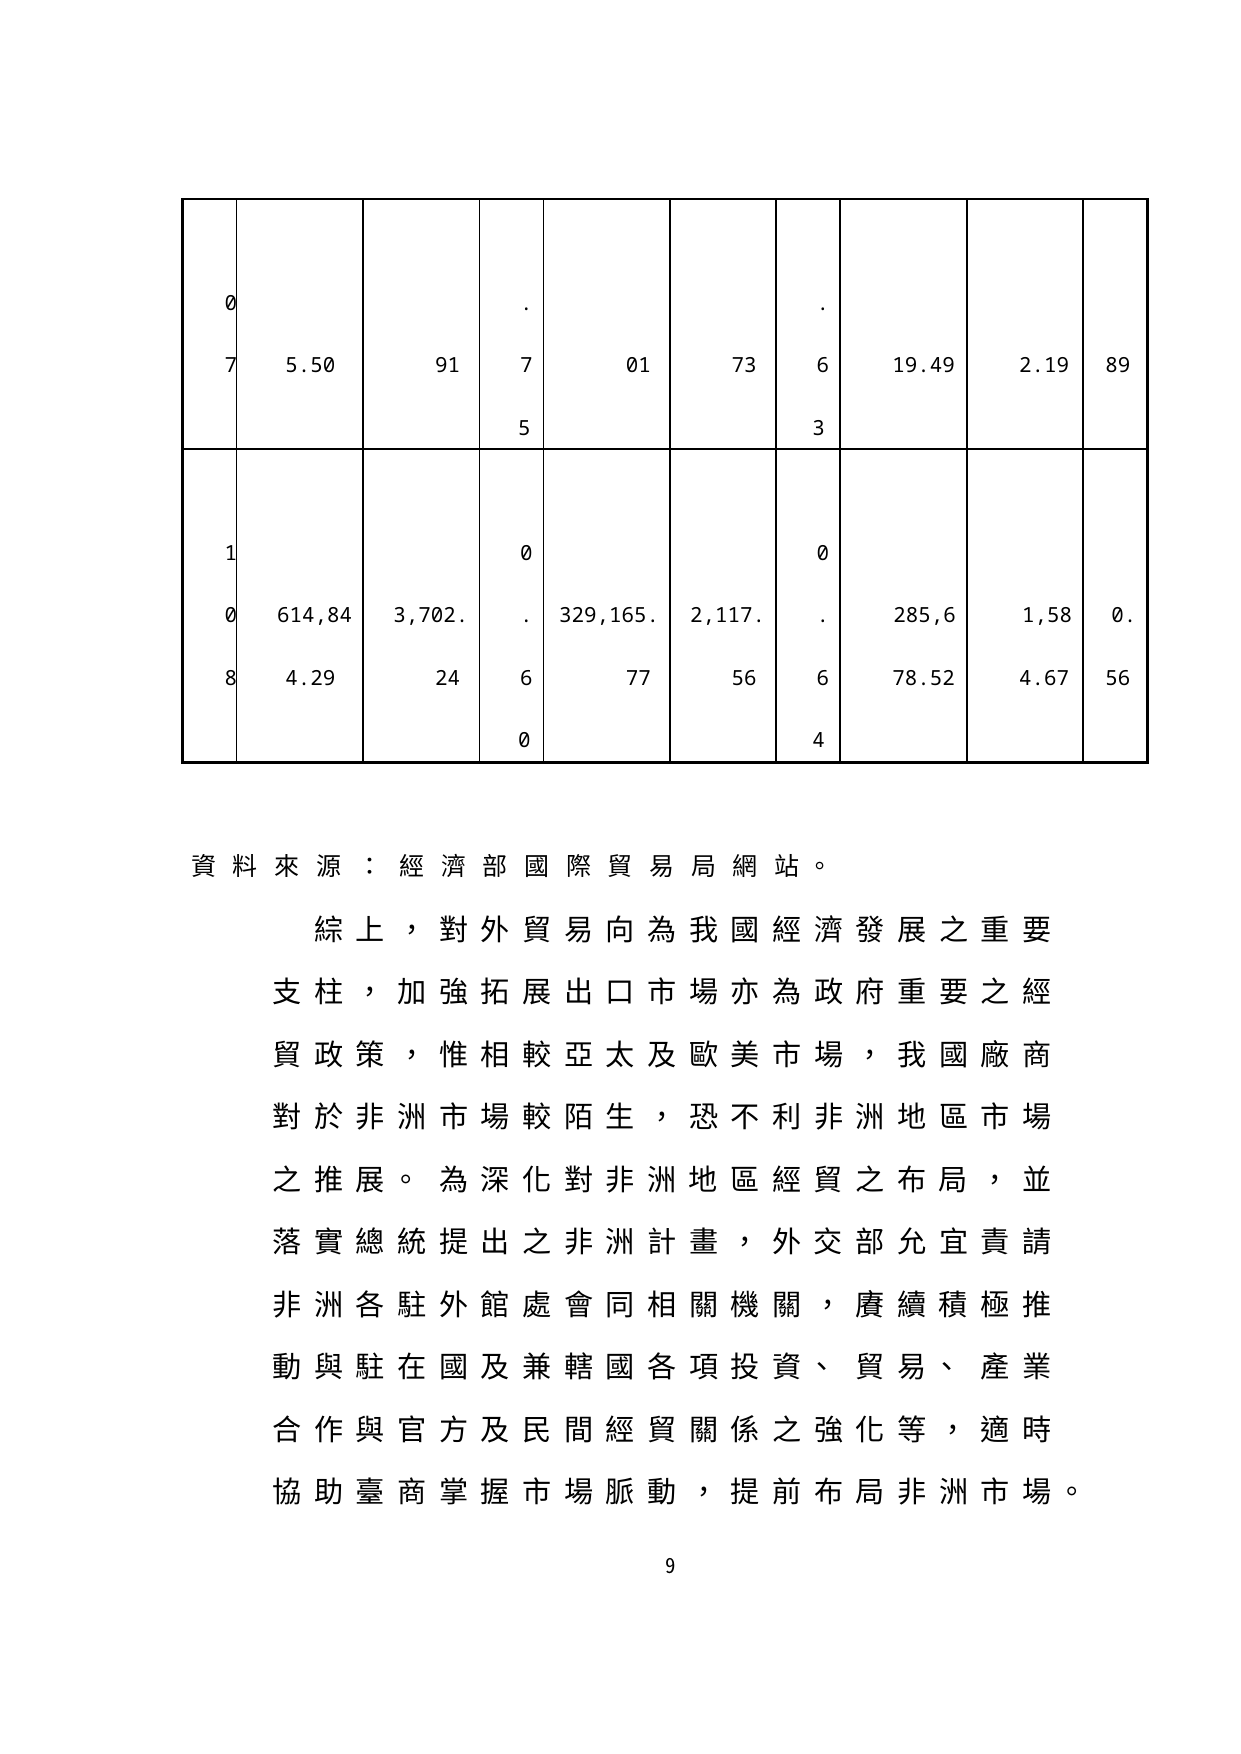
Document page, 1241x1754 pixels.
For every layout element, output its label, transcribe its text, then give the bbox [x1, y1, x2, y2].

table_cell 2.19 [968, 200, 1082, 448]
table_cell 73 [671, 200, 775, 448]
table_cell 5.50 [237, 200, 362, 448]
table_cell .75 [480, 200, 543, 448]
text 綜上，對外貿易向為我國經濟發展之重要支柱，加強拓展出口市場亦為政府重要之經貿政策，惟相較亞太及歐美市場，我國廠商對於非洲市場較陌生，恐不利非洲地區市場之推展。為深化對非洲地區經貿之布局，並落實總統提出之非洲計畫，外交部允宜責請非洲各駐外館處會同相關機關，賡續積極推動與駐在國及兼轄國各項投資、貿易、產業合作與官方及民間經貿關係之強化等，適時協助臺商掌握市場脈動，提前布局非洲市場。 [242, 886, 1058, 1511]
table_cell 614,844.29 [237, 450, 362, 761]
table_cell 0.64 [777, 450, 839, 761]
text 資料來源：經濟部國際貿易局網站。 [168, 823, 1058, 886]
table_cell .63 [777, 200, 839, 448]
table_cell 07 [184, 200, 236, 448]
table_cell 1,584.67 [968, 450, 1082, 761]
table_cell 91 [364, 200, 479, 448]
table_cell 2,117.56 [671, 450, 775, 761]
table_cell 285,678.52 [841, 450, 966, 761]
table_cell 19.49 [841, 200, 966, 448]
table_cell 3,702.24 [364, 450, 479, 761]
table_cell 0.60 [480, 450, 543, 761]
table_cell 89 [1084, 200, 1146, 448]
table_cell 108 [184, 450, 236, 761]
table_cell 0.56 [1084, 450, 1146, 761]
table_cell 329,165.77 [544, 450, 669, 761]
table_cell 01 [544, 200, 669, 448]
